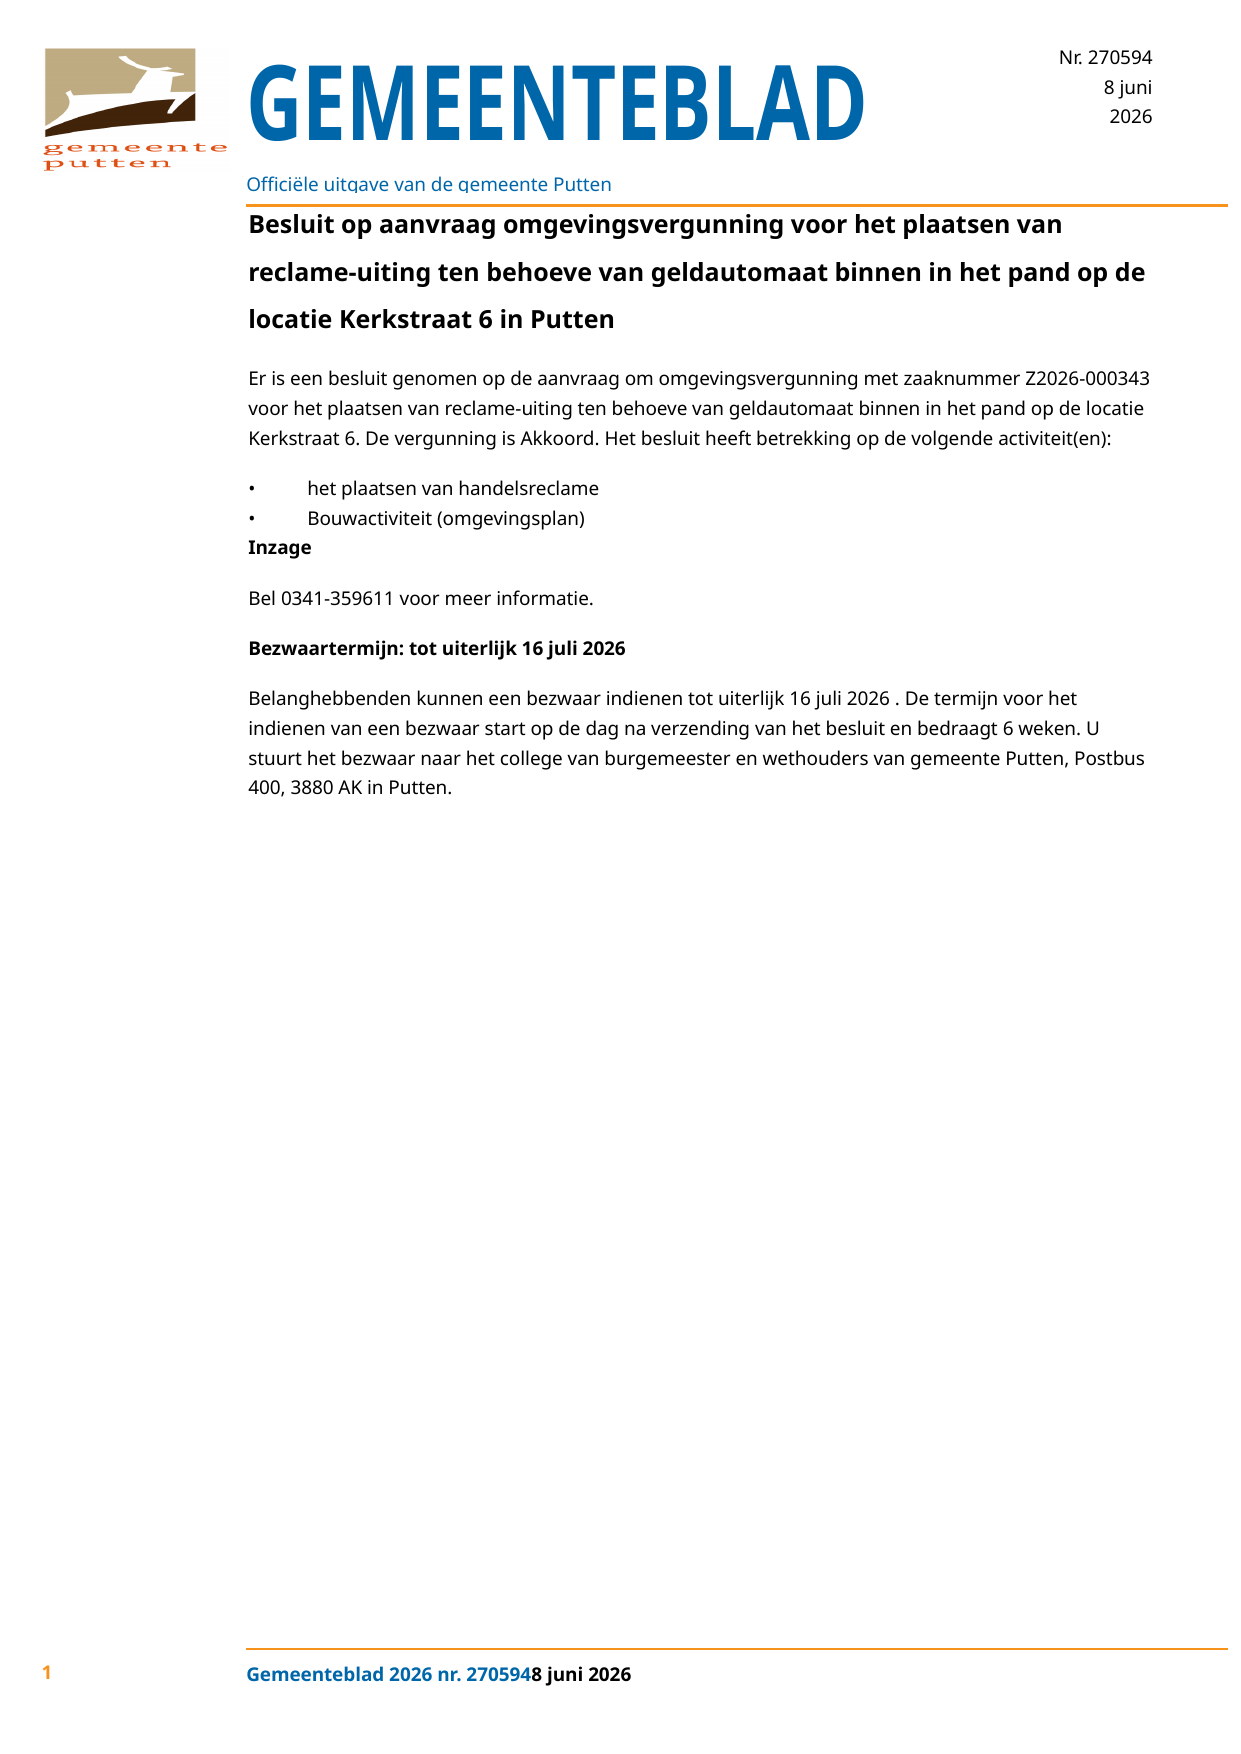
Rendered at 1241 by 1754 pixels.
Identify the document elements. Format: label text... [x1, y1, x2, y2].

text Bel 0341-359611 voor meer informatie. [248, 585, 1152, 610]
list Bouwactiviteit (omgevingsplan) [248, 505, 1152, 530]
list het plaatsen van handelsreclame [248, 475, 1152, 501]
text Bezwaartermijn: tot uiterlijk 16 juli 2026 [248, 635, 1152, 661]
text Besluit op aanvraag omgevingsvergunning voor het plaatsen van reclame-uiting ten behoeve van geldautomaat binnen in het pand op de locatie Kerkstraat 6 in Putten [248, 207, 1152, 336]
text Belanghebbenden kunnen een bezwaar indienen tot uiterlijk 16 juli 2026 . De termijn voor het indienen van een bezwaar start op de dag na verzending van het besluit en bedraagt 6 weken. U stuurt het bezwaar naar het college van burgemeester en wethouders van gemeente Putten, Postbus 400, 3880 AK in Putten. [248, 686, 1152, 800]
picture [41, 47, 231, 172]
text Inzage [248, 534, 1152, 560]
text Er is een besluit genomen op de aanvraag om omgevingsvergunning met zaaknummer Z2026-000343 voor het plaatsen van reclame-uiting ten behoeve van geldautomaat binnen in het pand op de locatie Kerkstraat 6. De vergunning is Akkoord. Het besluit heeft betrekking op de volgende activiteit(en): [248, 366, 1152, 450]
